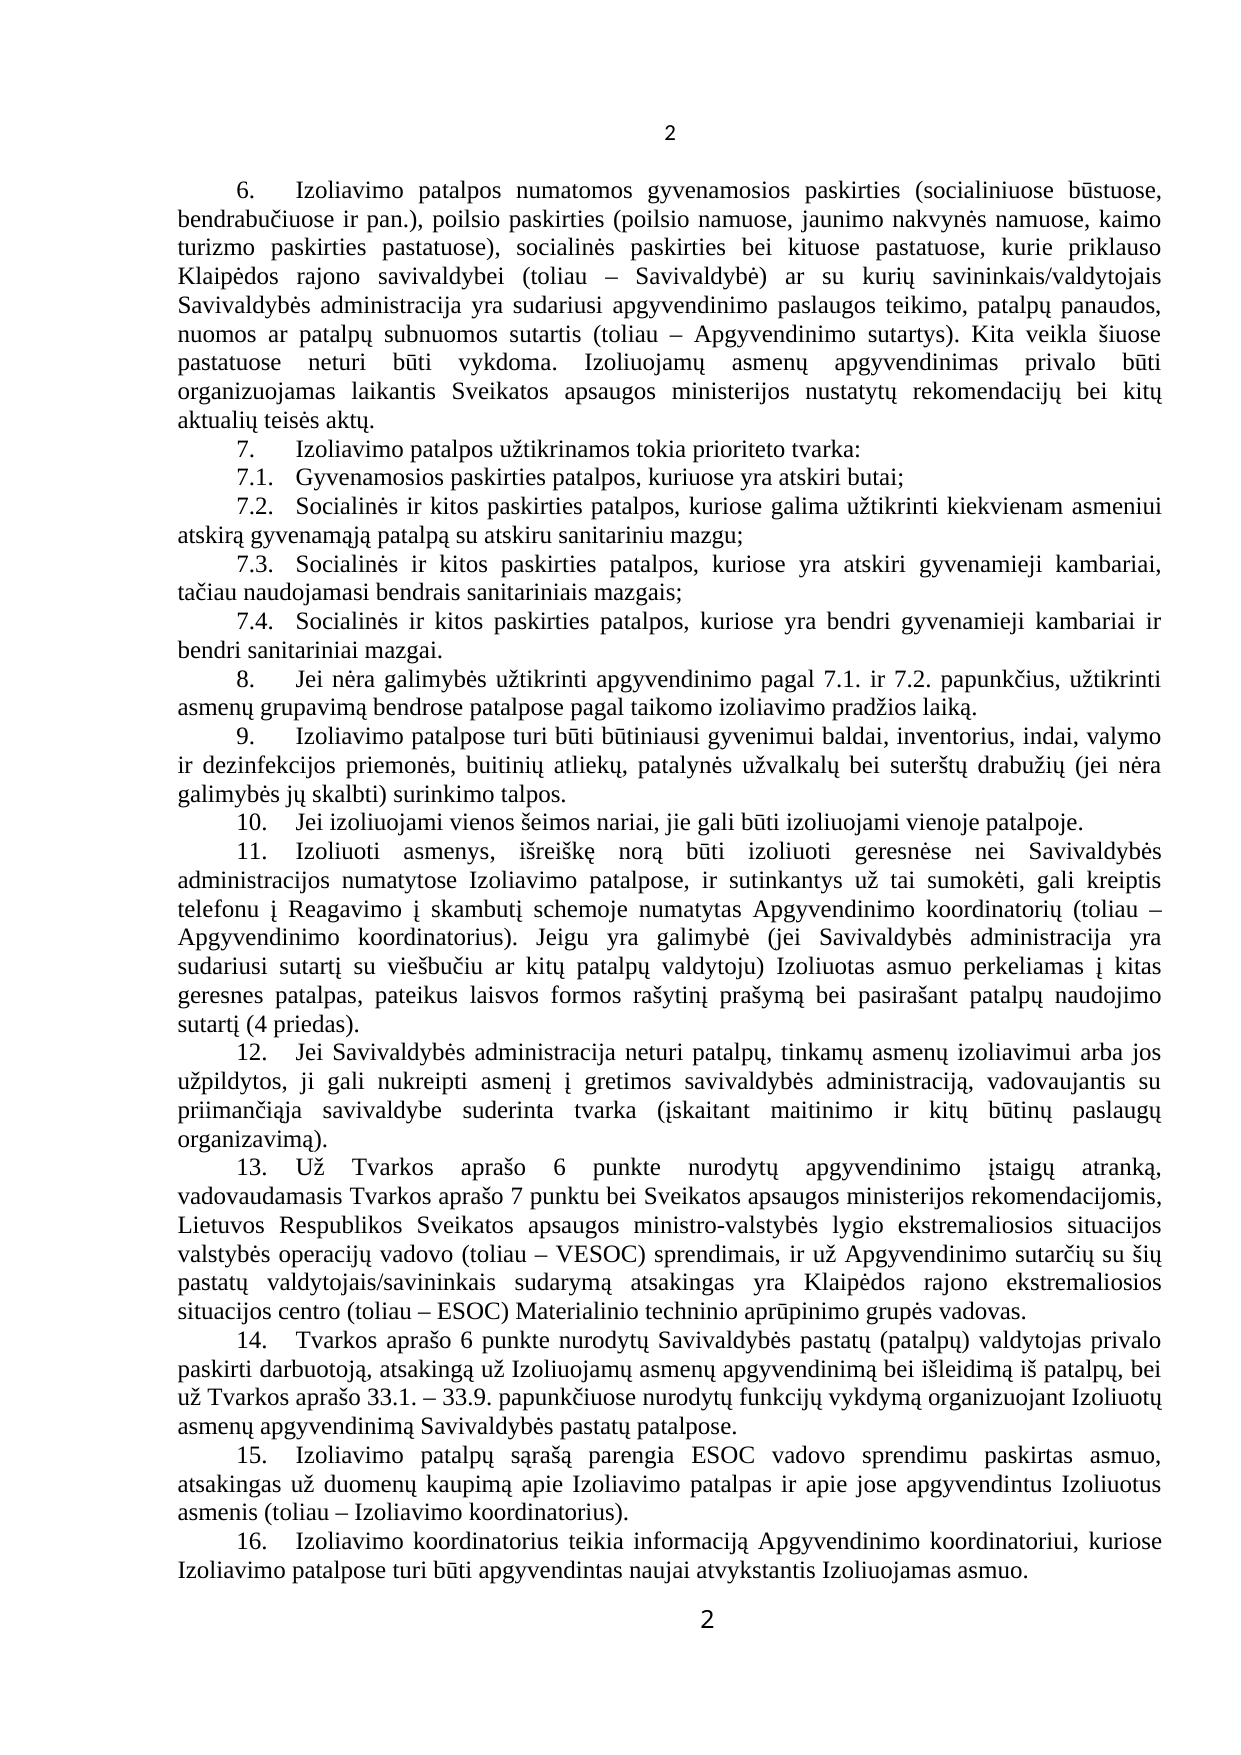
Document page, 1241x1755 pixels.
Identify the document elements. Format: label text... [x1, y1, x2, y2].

text 8. Jei nėra galimybės užtikrinti apgyvendinimo pagal 7.1. ir 7.2. papunkčius, užtikrinti asmenų grupavimą bendrose patalpose pagal taikomo izoliavimo pradžios laiką. [177, 664, 1162, 721]
text 14. Tvarkos aprašo 6 punkte nurodytų Savivaldybės pastatų (patalpų) valdytojas privalo paskirti darbuotoją, atsakingą už Izoliuojamų asmenų apgyvendinimą bei išleidimą iš patalpų, bei už Tvarkos aprašo 33.1. – 33.9. papunkčiuose nurodytų funkcijų vykdymą organizuojant Izoliuotų asmenų apgyvendinimą Savivaldybės pastatų patalpose. [177, 1325, 1162, 1440]
text 10. Jei izoliuojami vienos šeimos nariai, jie gali būti izoliuojami vienoje patalpoje. [177, 807, 1162, 836]
text 7. Izoliavimo patalpos užtikrinamos tokia prioriteto tvarka: [177, 434, 1162, 462]
text 15. Izoliavimo patalpų sąrašą parengia ESOC vadovo sprendimu paskirtas asmuo, atsakingas už duomenų kaupimą apie Izoliavimo patalpas ir apie jose apgyvendintus Izoliuotus asmenis (toliau – Izoliavimo koordinatorius). [177, 1440, 1162, 1526]
text 11. Izoliuoti asmenys, išreiškę norą būti izoliuoti geresnėse nei Savivaldybės administracijos numatytose Izoliavimo patalpose, ir sutinkantys už tai sumokėti, gali kreiptis telefonu į Reagavimo į skambutį schemoje numatytas Apgyvendinimo koordinatorių (toliau – Apgyvendinimo koordinatorius). Jeigu yra galimybė (jei Savivaldybės administracija yra sudariusi sutartį su viešbučiu ar kitų patalpų valdytoju) Izoliuotas asmuo perkeliamas į kitas geresnes patalpas, pateikus laisvos formos rašytinį prašymą bei pasirašant patalpų naudojimo sutartį (4 priedas). [177, 836, 1162, 1037]
text 12. Jei Savivaldybės administracija neturi patalpų, tinkamų asmenų izoliavimui arba jos užpildytos, ji gali nukreipti asmenį į gretimos savivaldybės administraciją, vadovaujantis su priimančiąja savivaldybe suderinta tvarka (įskaitant maitinimo ir kitų būtinų paslaugų organizavimą). [177, 1037, 1162, 1152]
text 7.4. Socialinės ir kitos paskirties patalpos, kuriose yra bendri gyvenamieji kambariai ir bendri sanitariniai mazgai. [177, 606, 1162, 664]
text 13. Už Tvarkos aprašo 6 punkte nurodytų apgyvendinimo įstaigų atranką, vadovaudamasis Tvarkos aprašo 7 punktu bei Sveikatos apsaugos ministerijos rekomendacijomis, Lietuvos Respublikos Sveikatos apsaugos ministro-valstybės lygio ekstremaliosios situacijos valstybės operacijų vadovo (toliau – VESOC) sprendimais, ir už Apgyvendinimo sutarčių su šių pastatų valdytojais/savininkais sudarymą atsakingas yra Klaipėdos rajono ekstremaliosios situacijos centro (toliau – ESOC) Materialinio techninio aprūpinimo grupės vadovas. [177, 1152, 1162, 1325]
text 7.2. Socialinės ir kitos paskirties patalpos, kuriose galima užtikrinti kiekvienam asmeniui atskirą gyvenamąją patalpą su atskiru sanitariniu mazgu; [177, 491, 1162, 549]
text 16. Izoliavimo koordinatorius teikia informaciją Apgyvendinimo koordinatoriui, kuriose Izoliavimo patalpose turi būti apgyvendintas naujai atvykstantis Izoliuojamas asmuo. [177, 1526, 1162, 1584]
text 7.1. Gyvenamosios paskirties patalpos, kuriuose yra atskiri butai; [177, 462, 1162, 491]
text 6. Izoliavimo patalpos numatomos gyvenamosios paskirties (socialiniuose būstuose, bendrabučiuose ir pan.), poilsio paskirties (poilsio namuose, jaunimo nakvynės namuose, kaimo turizmo paskirties pastatuose), socialinės paskirties bei kituose pastatuose, kurie priklauso Klaipėdos rajono savivaldybei (toliau – Savivaldybė) ar su kurių savininkais/valdytojais Savivaldybės administracija yra sudariusi apgyvendinimo paslaugos teikimo, patalpų panaudos, nuomos ar patalpų subnuomos sutartis (toliau – Apgyvendinimo sutartys). Kita veikla šiuose pastatuose neturi būti vykdoma. Izoliuojamų asmenų apgyvendinimas privalo būti organizuojamas laikantis Sveikatos apsaugos ministerijos nustatytų rekomendacijų bei kitų aktualių teisės aktų. [177, 175, 1162, 434]
text 9. Izoliavimo patalpose turi būti būtiniausi gyvenimui baldai, inventorius, indai, valymo ir dezinfekcijos priemonės, buitinių atliekų, patalynės užvalkalų bei suterštų drabužių (jei nėra galimybės jų skalbti) surinkimo talpos. [177, 721, 1162, 807]
text 7.3. Socialinės ir kitos paskirties patalpos, kuriose yra atskiri gyvenamieji kambariai, tačiau naudojamasi bendrais sanitariniais mazgais; [177, 549, 1162, 606]
